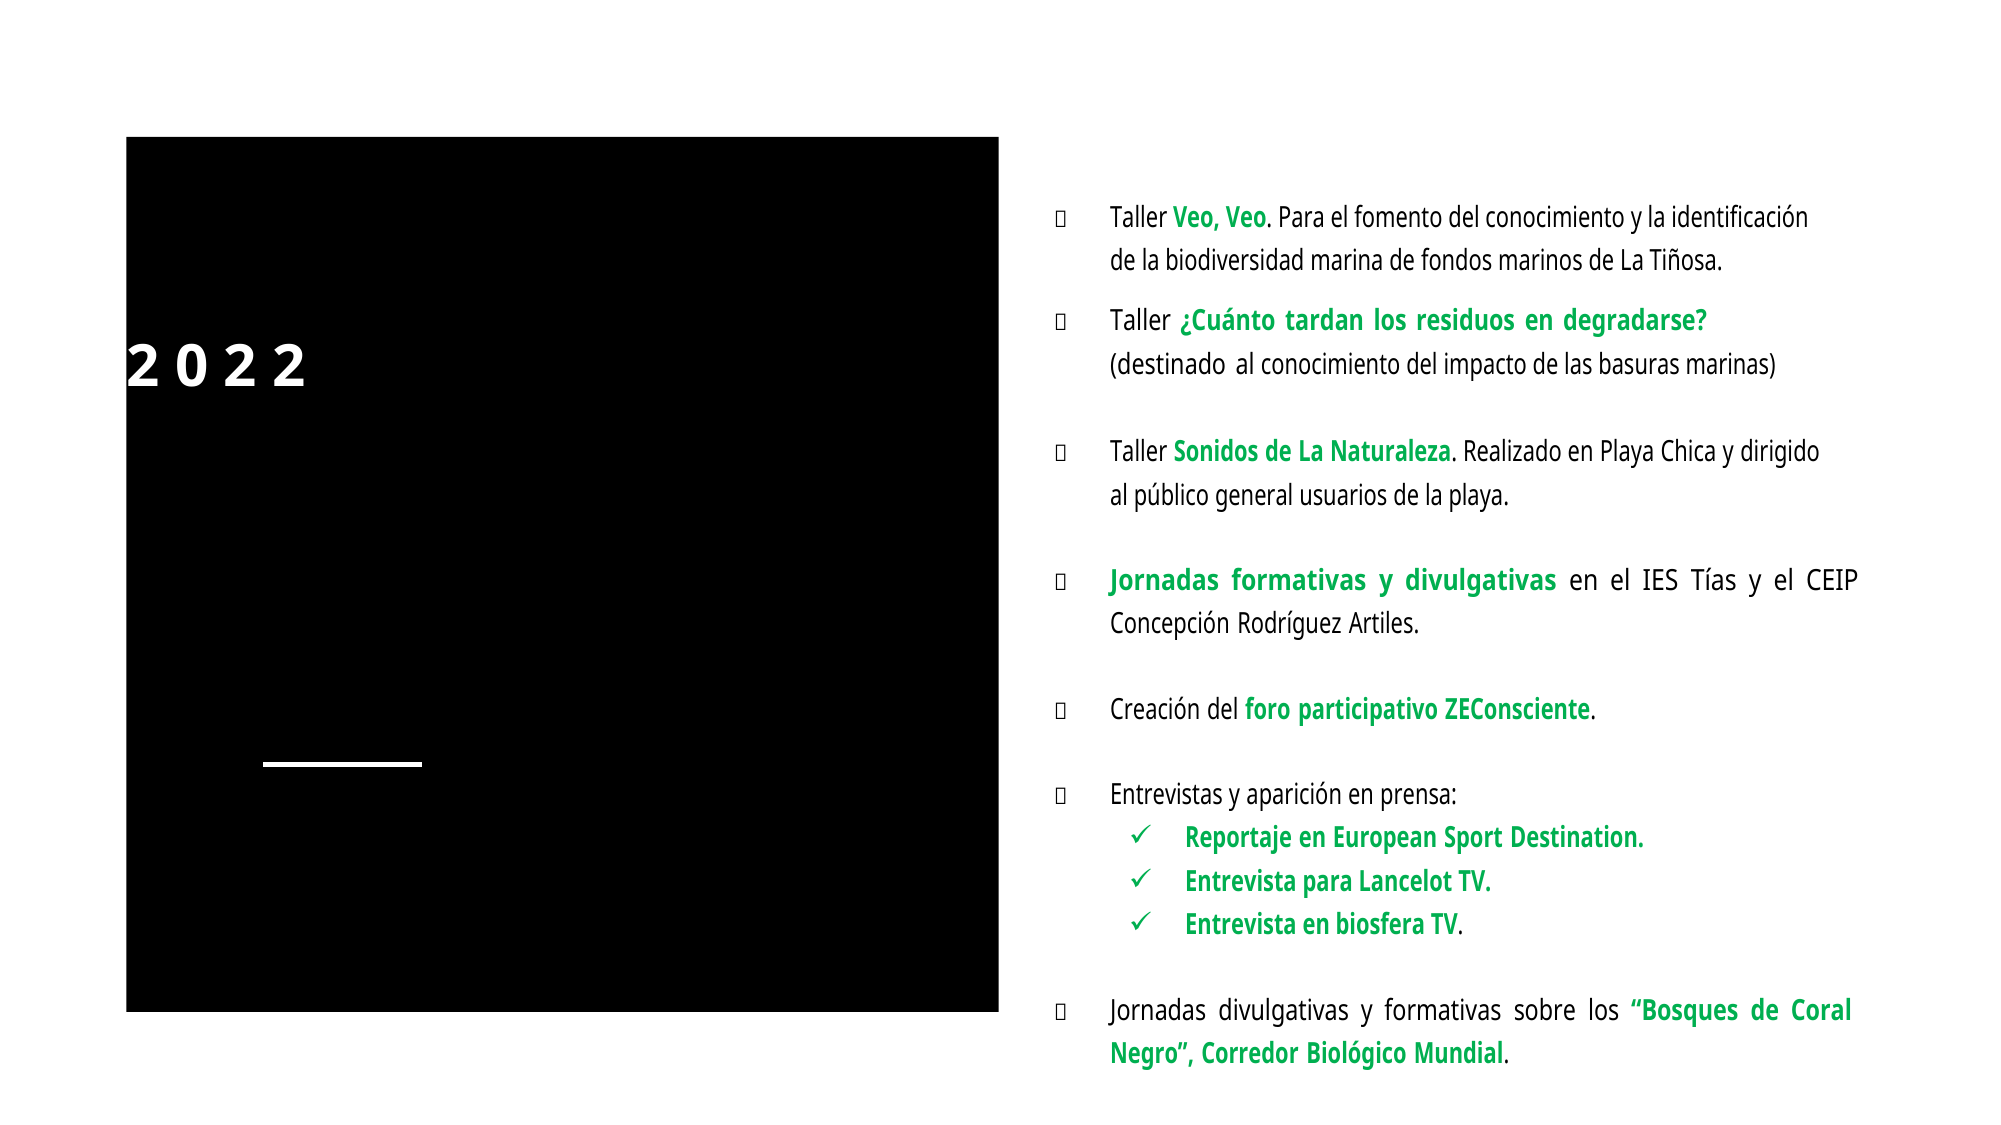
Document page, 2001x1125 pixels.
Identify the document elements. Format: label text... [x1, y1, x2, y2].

list Entrevistas y aparición en prensa: [1054, 773, 2000, 813]
list Taller ¿Cuánto tardan los residuos en degradarse? (destinado al conocimiento del impacto de las basuras marinas) [1054, 299, 1823, 383]
list Entrevista para Lancelot TV. [1129, 860, 2000, 900]
list Taller Sonidos de La Naturaleza. Realizado en Playa Chica y dirigido al público general usuarios de la playa. [1054, 431, 1823, 514]
list Creación del foro participativo ZEConsciente. [1054, 688, 2000, 728]
list Jornadas formativas y divulgativas en el IES Tías y el CEIP [1054, 559, 2000, 599]
list Jornadas divulgativas y formativas sobre los “Bosques de Coral [1054, 989, 2000, 1028]
subtitle Entrevista en biosfera TV. [1129, 903, 2000, 943]
subtitle Reportaje en European Sport Destination. [1129, 817, 2000, 856]
list Taller Veo, Veo. Para el fomento del conocimiento y la identificación de la biodiversidad marina de fondos marinos de La Tiñosa. [1054, 196, 1823, 279]
subtitle Negro”, Corredor Biológico Mundial. [1110, 1032, 2000, 1072]
text Concepción Rodríguez Artiles. [1110, 602, 2000, 642]
